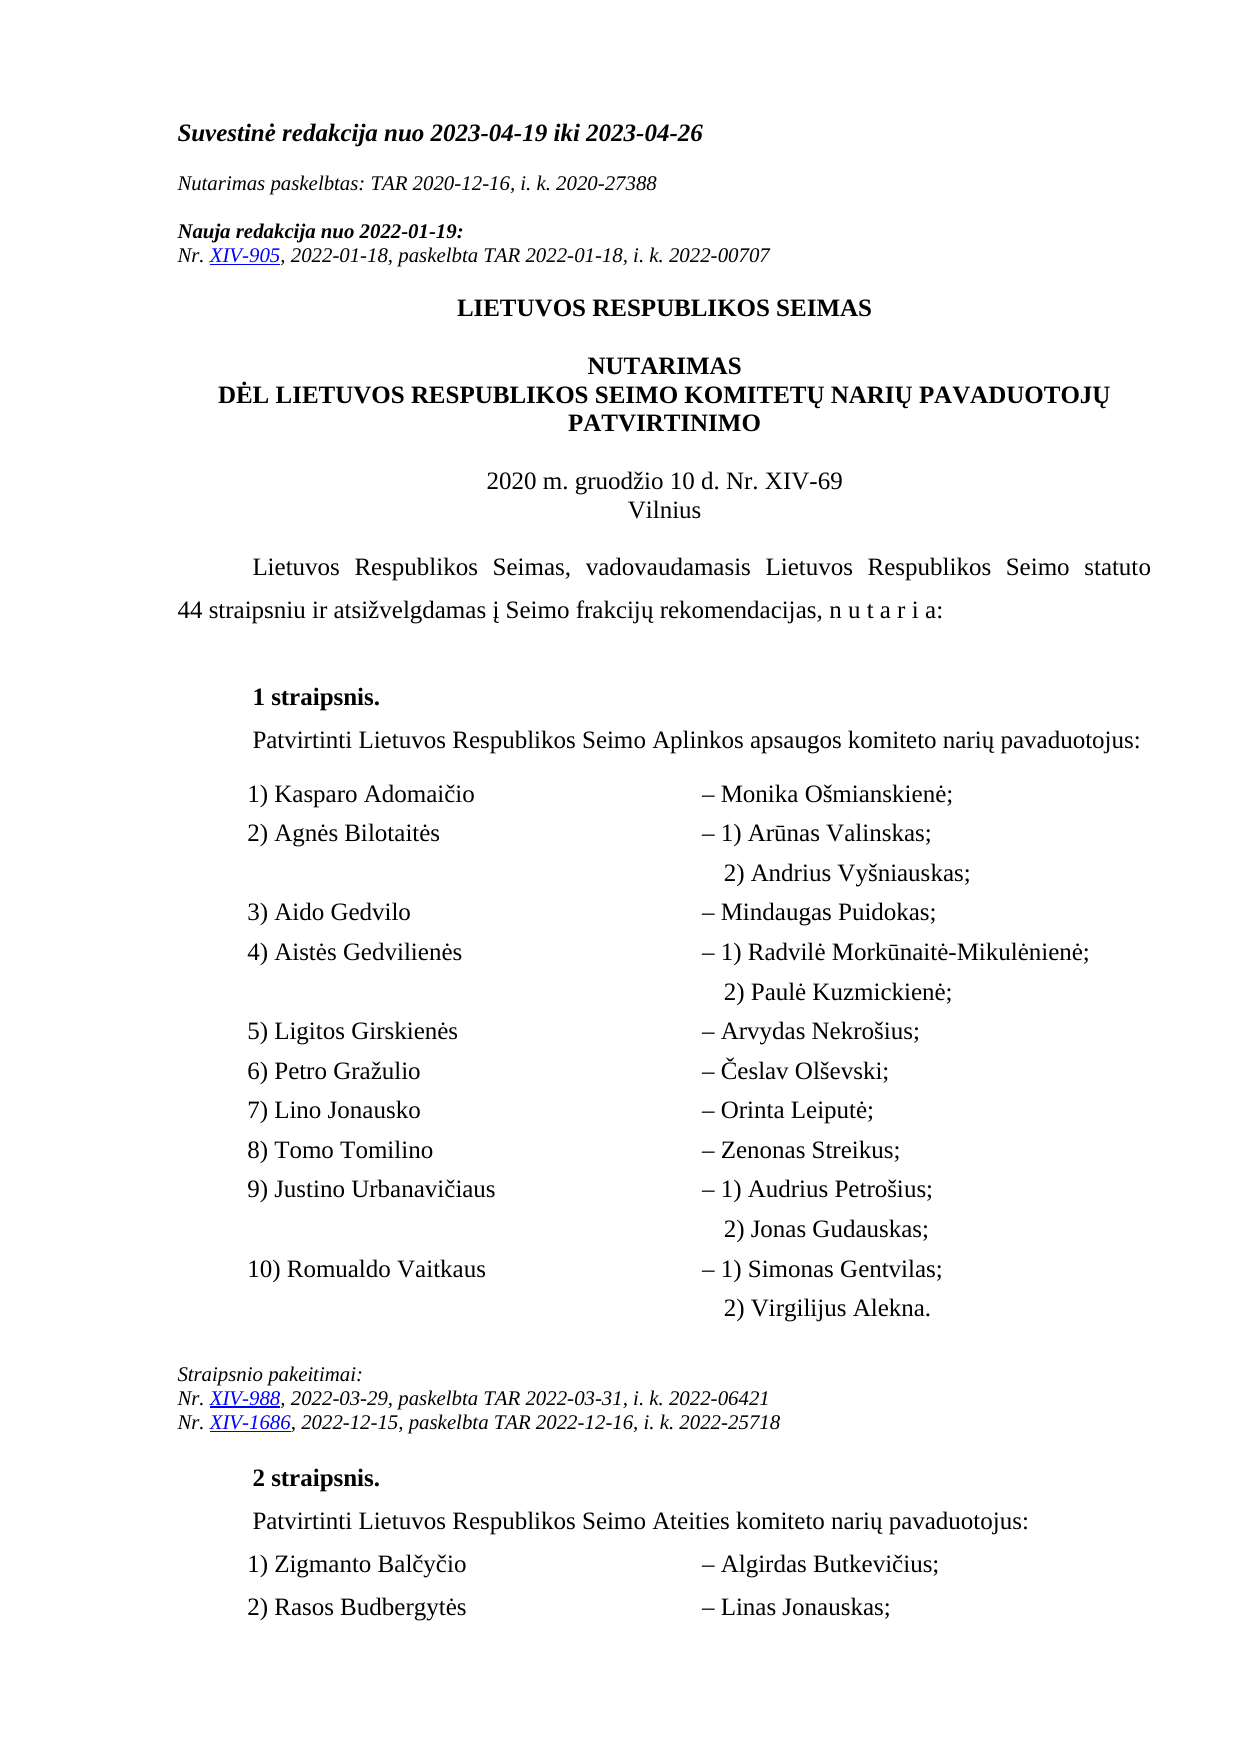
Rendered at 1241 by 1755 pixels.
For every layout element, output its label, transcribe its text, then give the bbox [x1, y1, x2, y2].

text Straipsnio pakeitimai: [177, 1362, 1152, 1386]
table_header 1) Kasparo Adomaičio [236, 768, 691, 807]
text Patvirtinti Lietuvos Respublikos Seimo Aplinkos apsaugos komiteto narių pavaduotojus: [177, 725, 1152, 753]
table_cell – Linas Jonauskas; [691, 1592, 1151, 1635]
table_cell – Orinta Leiputė; [691, 1085, 1151, 1124]
table_cell – Zenonas Streikus; [691, 1124, 1151, 1164]
text Vilnius [177, 495, 1152, 523]
table_cell – Mindaugas Puidokas; [691, 887, 1151, 926]
table_cell – 1) Arūnas Valinskas; 2) Andrius Vyšniauskas; [691, 808, 1151, 887]
table_cell – Arvydas Nekrošius; [691, 1005, 1151, 1045]
table_cell 3) Aido Gedvilo [236, 887, 691, 926]
text Nauja redakcija nuo 2022-01-19: [177, 219, 1152, 243]
text 2 straipsnis. [177, 1463, 1152, 1491]
text Nr. XIV-988, 2022-03-29, paskelbta TAR 2022-03-31, i. k. 2022-06421 [177, 1386, 1152, 1410]
text Nutarimas paskelbtas: TAR 2020-12-16, i. k. 2020-27388 [177, 171, 1152, 195]
text Nr. XIV-1686, 2022-12-15, paskelbta TAR 2022-12-16, i. k. 2022-25718 [177, 1410, 1152, 1434]
table_cell – 1) Audrius Petrošius; 2) Jonas Gudauskas; [691, 1164, 1151, 1243]
table_cell – 1) Radvilė Morkūnaitė-Mikulėnienė; 2) Paulė Kuzmickienė; [691, 926, 1151, 1005]
text LIETUVOS RESPUBLIKOS SEIMAS [177, 293, 1152, 322]
text 2020 m. gruodžio 10 d. Nr. XIV-69 [177, 466, 1152, 495]
table_header – Algirdas Butkevičius; [691, 1549, 1151, 1592]
table_cell 4) Aistės Gedvilienės [236, 926, 691, 1005]
table_header – Monika Ošmianskienė; [691, 768, 1151, 807]
text Suvestinė redakcija nuo 2023-04-19 iki 2023-04-26 [177, 118, 1152, 147]
text DĖL LIETUVOS RESPUBLIKOS SEIMO KOMITETŲ NARIŲ PAVADUOTOJŲ PATVIRTINIMO [177, 380, 1152, 437]
text Patvirtinti Lietuvos Respublikos Seimo Ateities komiteto narių pavaduotojus: [177, 1506, 1152, 1534]
table_cell 6) Petro Gražulio [236, 1045, 691, 1084]
table_cell 2) Agnės Bilotaitės [236, 808, 691, 887]
table_cell – 1) Simonas Gentvilas; 2) Virgilijus Alekna. [691, 1243, 1151, 1322]
table_cell 7) Lino Jonausko [236, 1085, 691, 1124]
text Nr. XIV-905, 2022-01-18, paskelbta TAR 2022-01-18, i. k. 2022-00707 [177, 243, 1152, 267]
text NUTARIMAS [177, 351, 1152, 380]
table_cell 8) Tomo Tomilino [236, 1124, 691, 1164]
table_cell 5) Ligitos Girskienės [236, 1005, 691, 1045]
table_cell 9) Justino Urbanavičiaus [236, 1164, 691, 1243]
table_header 1) Zigmanto Balčyčio [236, 1549, 691, 1592]
table_cell 2) Rasos Budbergytės [236, 1592, 691, 1635]
table_cell 10) Romualdo Vaitkaus [236, 1243, 691, 1322]
text Lietuvos Respublikos Seimas, vadovaudamasis Lietuvos Respublikos Seimo statuto 44 straipsniu ir atsižvelgdamas į Seimo frakcijų rekomendacijas, nutaria: [177, 552, 1152, 624]
text 1 straipsnis. [177, 682, 1152, 710]
table_cell – Česlav Olševski; [691, 1045, 1151, 1084]
